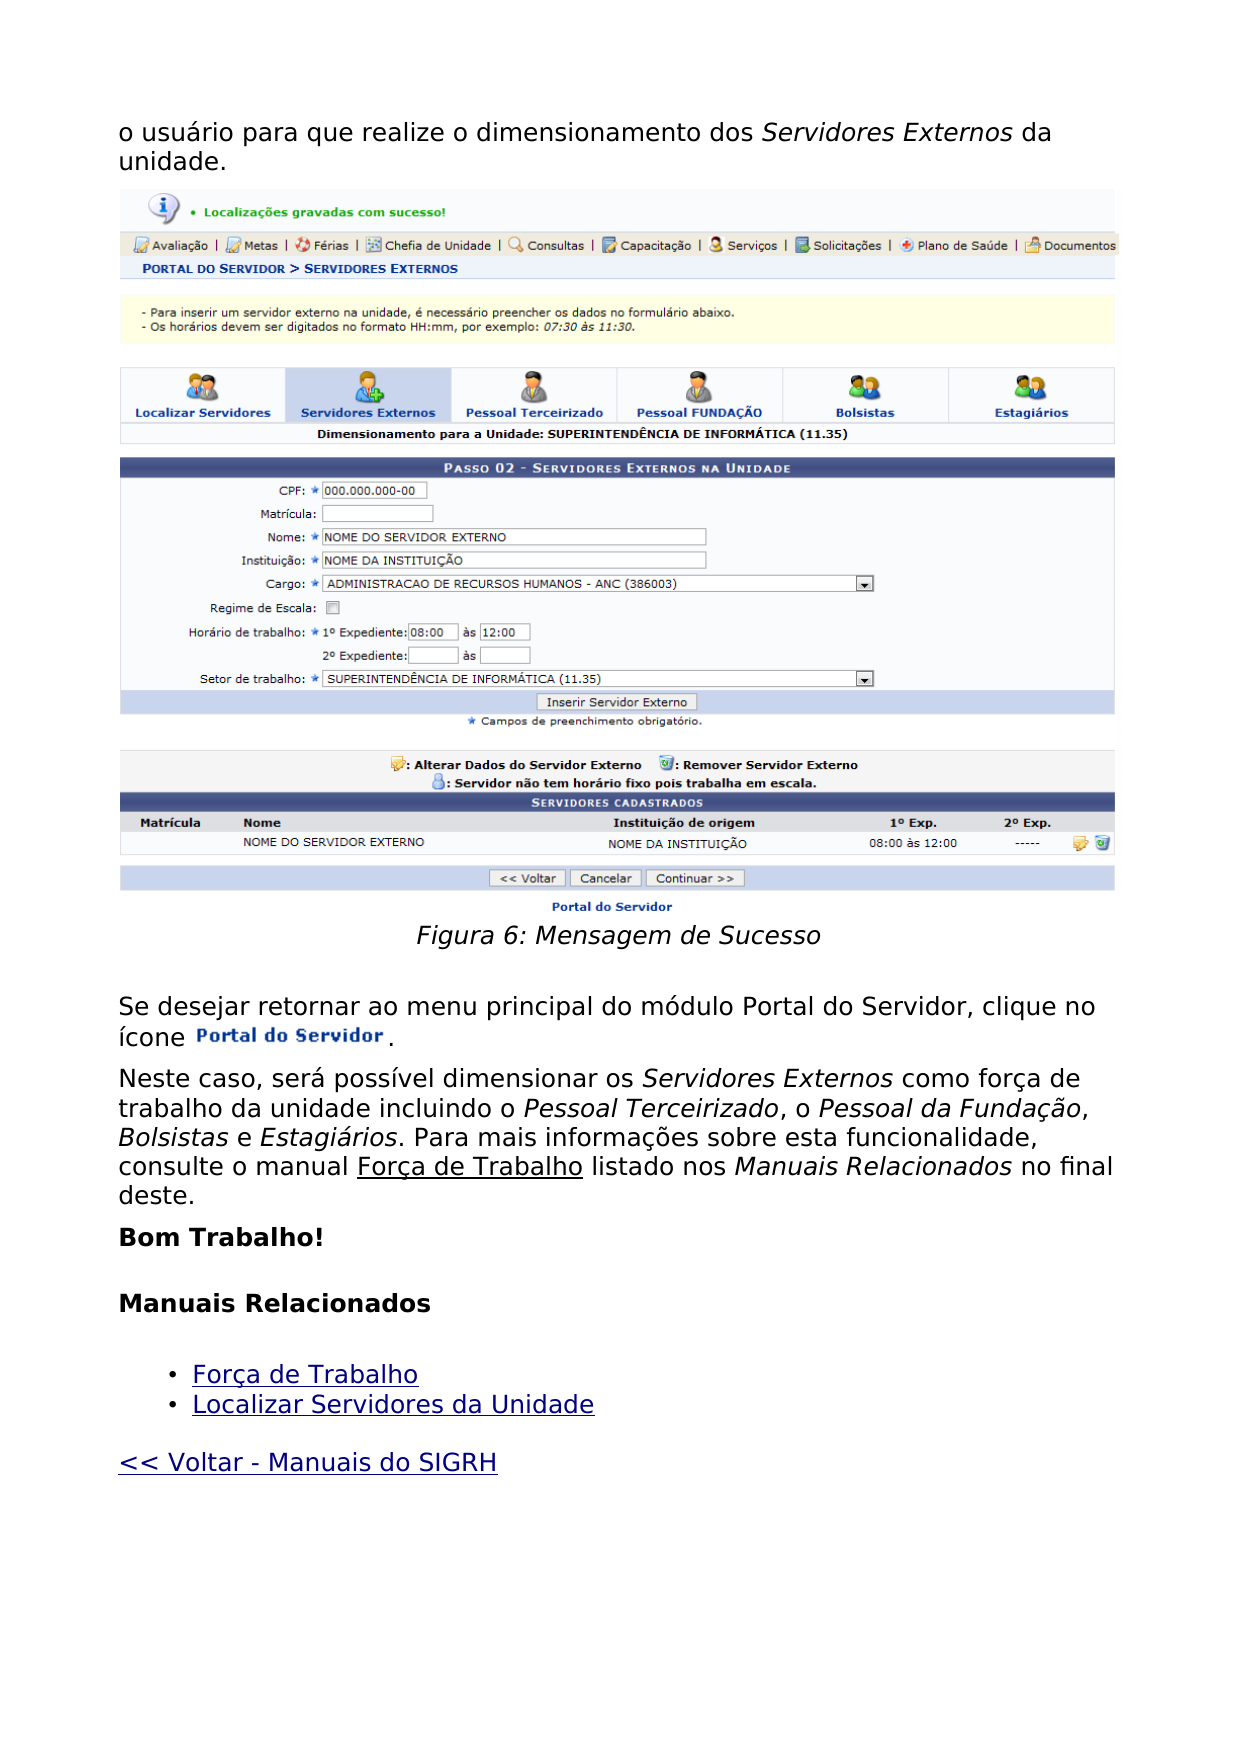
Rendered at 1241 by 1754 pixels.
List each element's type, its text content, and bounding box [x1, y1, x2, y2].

subtitle Manuais Relacionados [118, 1289, 1122, 1319]
picture [118, 188, 1123, 922]
list Força de Trabalho [177, 1361, 1122, 1390]
text Neste caso, será possível dimensionar os Servidores Externos como força de trabalho da unidade incluindo o Pessoal Terceirizado, o Pessoal da Fundação, Bolsistas e Estagiários. Para mais informações sobre esta funcionalidade, consulte o manual Força de Trabalho listado nos Manuais Relacionados no final deste. [118, 1064, 1122, 1210]
text Figura 6: Mensagem de Sucesso [118, 922, 1122, 950]
text << Voltar - Manuais do SIGRH [118, 1448, 1122, 1478]
text Se desejar retornar ao menu principal do módulo Portal do Servidor, clique no ícone . [118, 992, 1122, 1052]
text o usuário para que realize o dimensionamento dos Servidores Externos da unidade. [118, 118, 1122, 176]
list Localizar Servidores da Unidade [177, 1390, 1122, 1419]
picture [193, 1021, 388, 1047]
text Bom Trabalho! [118, 1223, 1122, 1252]
